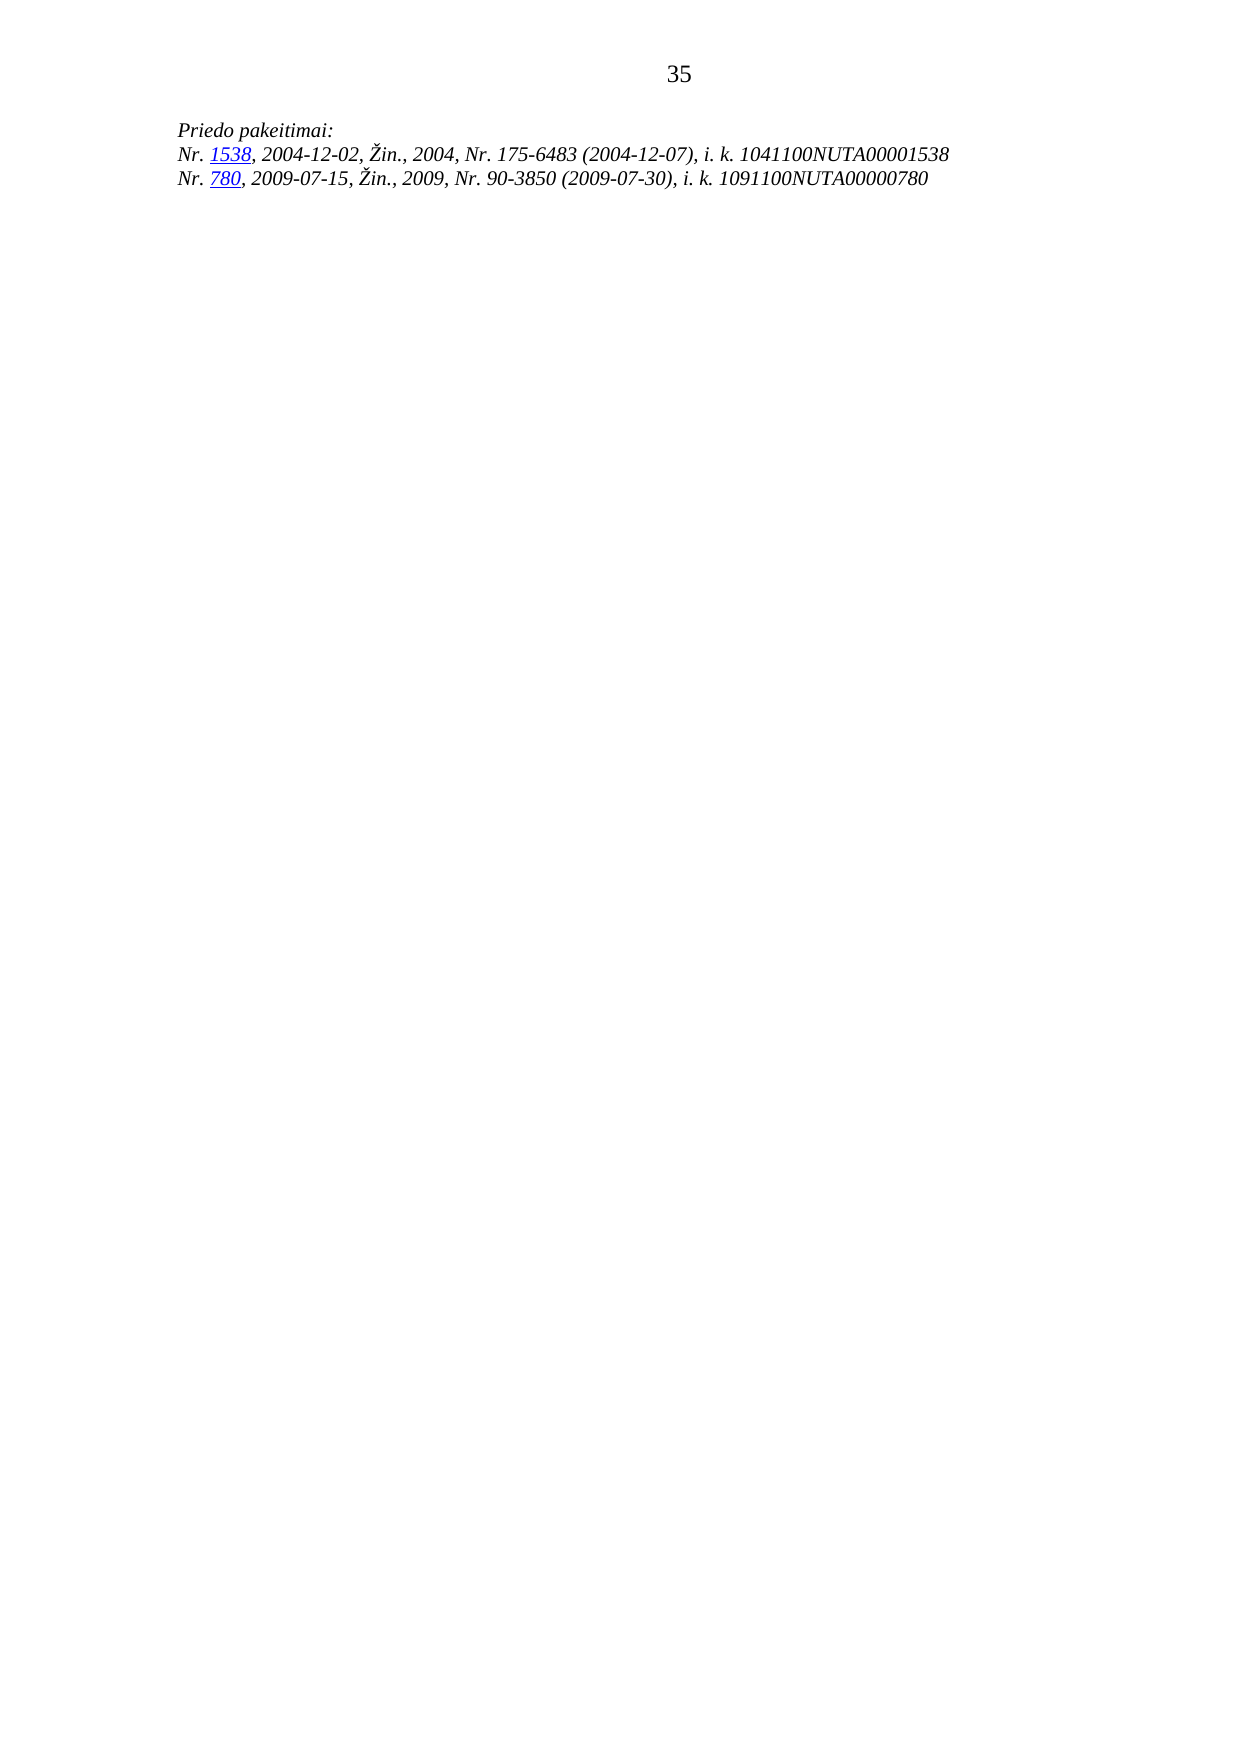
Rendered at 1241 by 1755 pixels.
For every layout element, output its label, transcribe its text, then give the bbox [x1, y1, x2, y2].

text Nr. 780, 2009-07-15, Žin., 2009, Nr. 90-3850 (2009-07-30), i. k. 1091100NUTA00000780 [177, 166, 1181, 190]
text Nr. 1538, 2004-12-02, Žin., 2004, Nr. 175-6483 (2004-12-07), i. k. 1041100NUTA00001538 [177, 142, 1181, 166]
text Priedo pakeitimai: [177, 118, 1181, 142]
